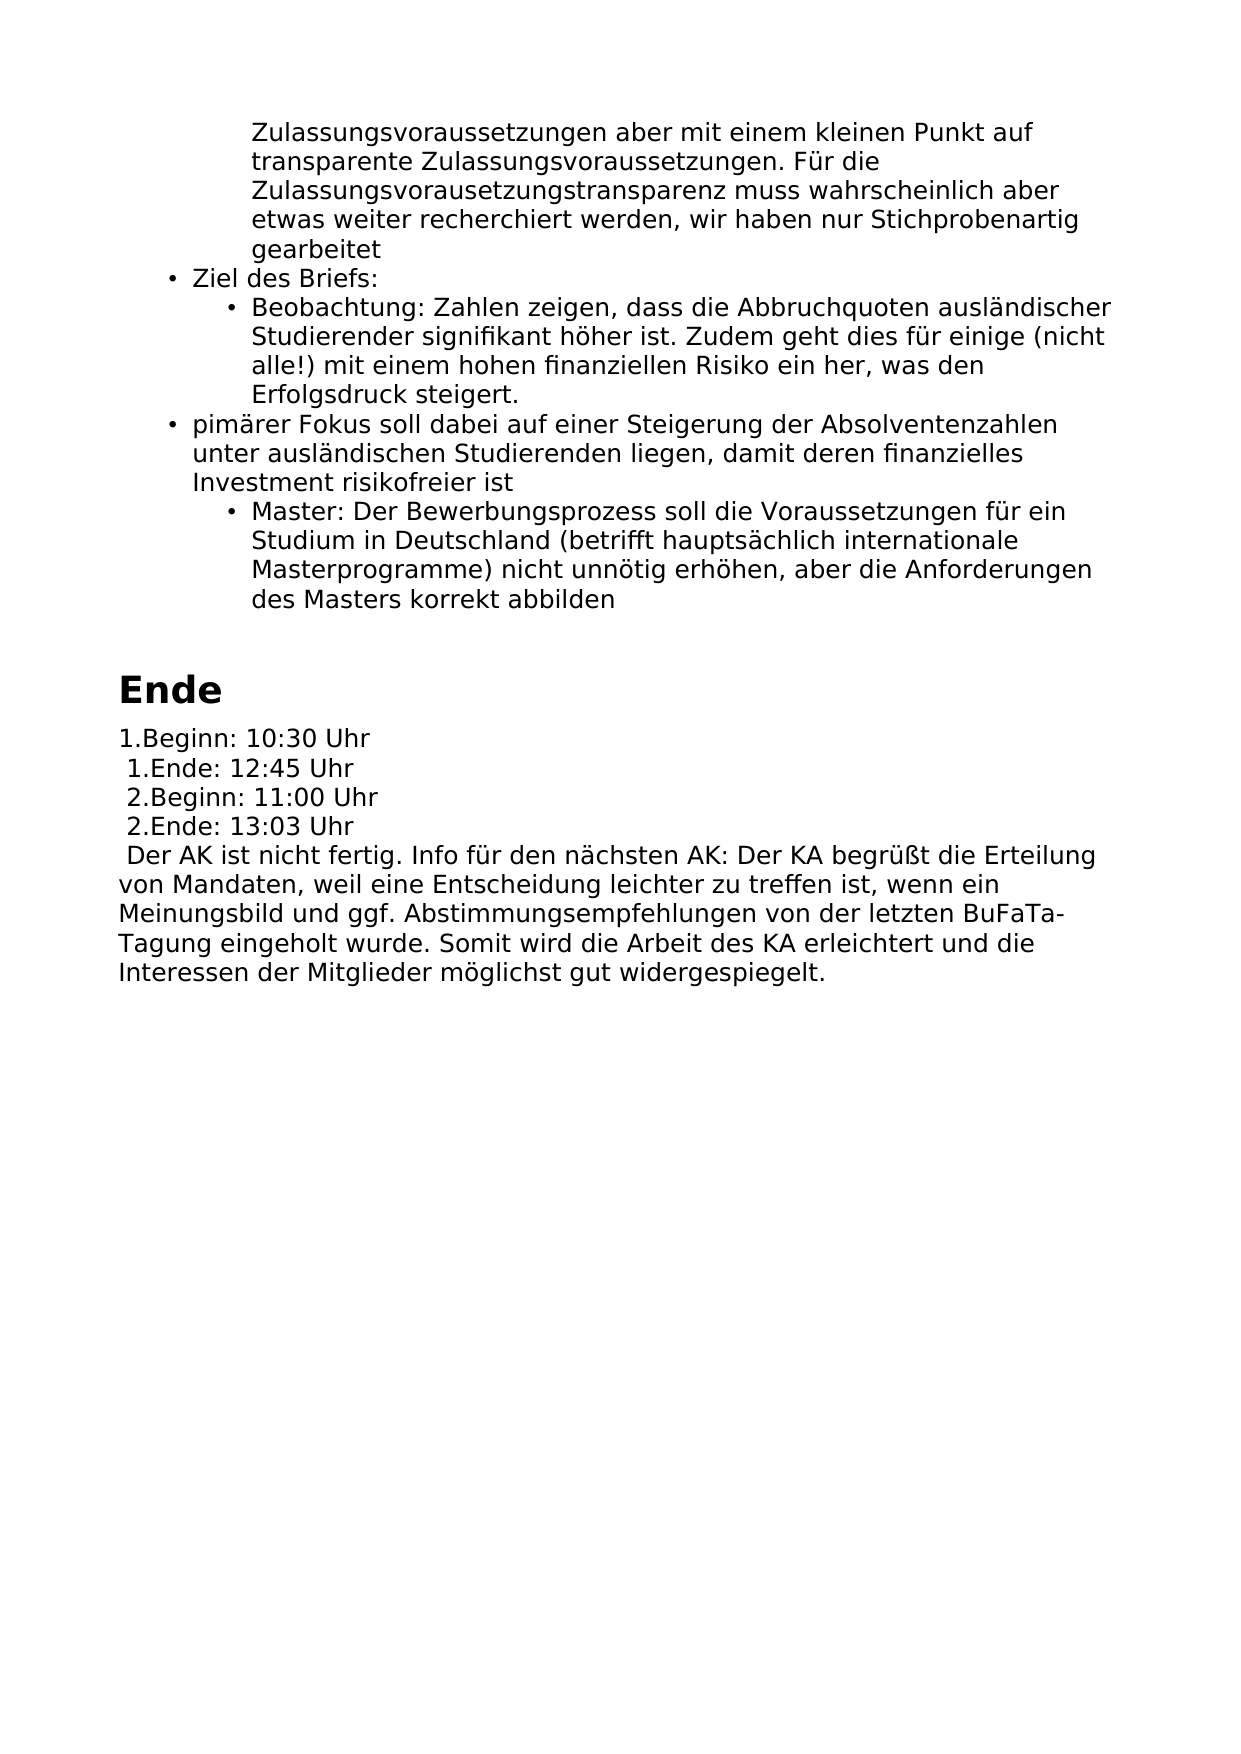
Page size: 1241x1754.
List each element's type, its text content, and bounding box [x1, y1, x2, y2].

text 1.Beginn: 10:30 Uhr 1.Ende: 12:45 Uhr 2.Beginn: 11:00 Uhr 2.Ende: 13:03 Uhr Der AK ist nicht fertig. Info für den nächsten AK: Der KA begrüßt die Erteilung von Mandaten, weil eine Entscheidung leichter zu treffen ist, wenn ein Meinungsbild und ggf. Abstimmungsempfehlungen von der letzten BuFaTa-Tagung eingeholt wurde. Somit wird die Arbeit des KA erleichtert und die Interessen der Mitglieder möglichst gut widergespiegelt. [118, 724, 1122, 987]
list Zulassungsvoraussetzungen aber mit einem kleinen Punkt auf transparente Zulassungsvoraussetzungen. Für die Zulassungsvorausetzungstransparenz muss wahrscheinlich aber etwas weiter recherchiert werden, wir haben nur Stichprobenartig gearbeitet [236, 118, 1122, 264]
list Beobachtung: Zahlen zeigen, dass die Abbruchquoten ausländischer Studierender signifikant höher ist. Zudem geht dies für einige (nicht alle!) mit einem hohen finanziellen Risiko ein her, was den Erfolgsdruck steigert. [236, 293, 1122, 410]
list Ziel des Briefs: [177, 264, 1122, 293]
subtitle Ende [118, 668, 1122, 712]
list Master: Der Bewerbungsprozess soll die Voraussetzungen für ein Studium in Deutschland (betrifft hauptsächlich internationale Masterprogramme) nicht unnötig erhöhen, aber die Anforderungen des Masters korrekt abbilden [236, 497, 1122, 614]
list pimärer Fokus soll dabei auf einer Steigerung der Absolventenzahlen unter ausländischen Studierenden liegen, damit deren finanzielles Investment risikofreier ist [177, 410, 1122, 497]
